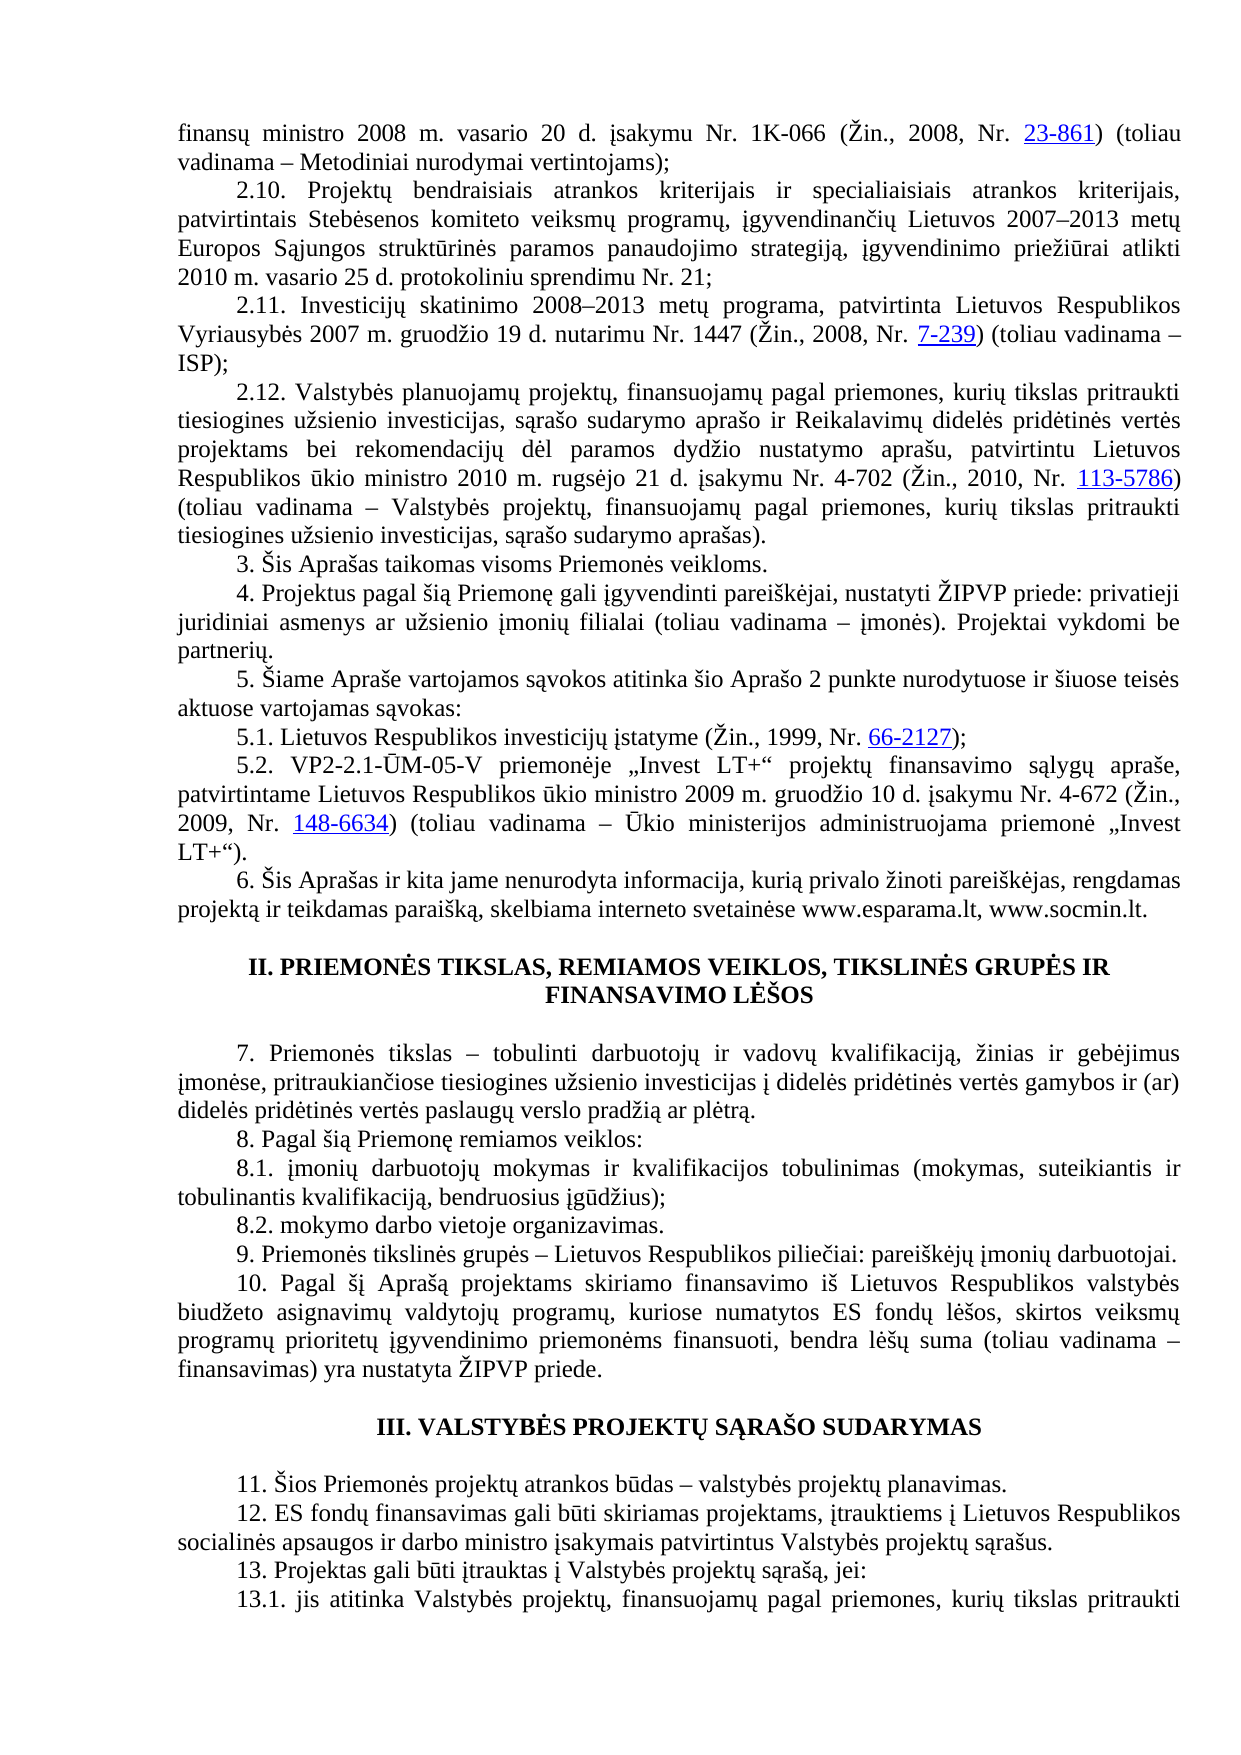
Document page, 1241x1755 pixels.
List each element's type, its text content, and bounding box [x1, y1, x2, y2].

text 6. Šis Aprašas ir kita jame nenurodyta informacija, kurią privalo žinoti pareiškėjas, rengdamas projektą ir teikdamas paraišką, skelbiama interneto svetainėse www.esparama.lt, www.socmin.lt. [177, 866, 1181, 923]
text 5.1. Lietuvos Respublikos investicijų įstatyme (Žin., 1999, Nr. 66-2127); [177, 722, 1181, 751]
text 13.1. jis atitinka Valstybės projektų, finansuojamų pagal priemones, kurių tikslas pritraukti [177, 1584, 1181, 1613]
text 12. ES fondų finansavimas gali būti skiriamas projektams, įtrauktiems į Lietuvos Respublikos socialinės apsaugos ir darbo ministro įsakymais patvirtintus Valstybės projektų sąrašus. [177, 1498, 1181, 1556]
text 4. Projektus pagal šią Priemonę gali įgyvendinti pareiškėjai, nustatyti ŽIPVP priede: privatieji juridiniai asmenys ar užsienio įmonių filialai (toliau vadinama – įmonės). Projektai vykdomi be partnerių. [177, 578, 1181, 664]
text 8.2. mokymo darbo vietoje organizavimas. [177, 1211, 1181, 1239]
text 5. Šiame Apraše vartojamos sąvokos atitinka šio Aprašo 2 punkte nurodytuose ir šiuose teisės aktuose vartojamas sąvokas: [177, 664, 1181, 722]
text III. VALSTYBĖS PROJEKTŲ SĄRAŠO SUDARYMAS [177, 1412, 1181, 1441]
text 2.10. Projektų bendraisiais atrankos kriterijais ir specialiaisiais atrankos kriterijais, patvirtintais Stebėsenos komiteto veiksmų programų, įgyvendinančių Lietuvos 2007–2013 metų Europos Sąjungos struktūrinės paramos panaudojimo strategiją, įgyvendinimo priežiūrai atlikti 2010 m. vasario 25 d. protokoliniu sprendimu Nr. 21; [177, 176, 1181, 291]
text 8. Pagal šią Priemonę remiamos veiklos: [177, 1124, 1181, 1153]
text finansų ministro 2008 m. vasario 20 d. įsakymu Nr. 1K-066 (Žin., 2008, Nr. 23-861) (toliau vadinama – Metodiniai nurodymai vertintojams); [177, 118, 1181, 176]
text 7. Priemonės tikslas – tobulinti darbuotojų ir vadovų kvalifikaciją, žinias ir gebėjimus įmonėse, pritraukiančiose tiesiogines užsienio investicijas į didelės pridėtinės vertės gamybos ir (ar) didelės pridėtinės vertės paslaugų verslo pradžią ar plėtrą. [177, 1038, 1181, 1124]
text 13. Projektas gali būti įtrauktas į Valstybės projektų sąrašą, jei: [177, 1556, 1181, 1584]
text 3. Šis Aprašas taikomas visoms Priemonės veikloms. [177, 549, 1181, 578]
text 11. Šios Priemonės projektų atrankos būdas – valstybės projektų planavimas. [177, 1469, 1181, 1498]
text 10. Pagal šį Aprašą projektams skiriamo finansavimo iš Lietuvos Respublikos valstybės biudžeto asignavimų valdytojų programų, kuriose numatytos ES fondų lėšos, skirtos veiksmų programų prioritetų įgyvendinimo priemonėms finansuoti, bendra lėšų suma (toliau vadinama – finansavimas) yra nustatyta ŽIPVP priede. [177, 1268, 1181, 1383]
text II. PRIEMONĖS tikslas, REMIAMOS VEIKLOS, TIKSLINĖS GRUPĖS IR FINANSAVIMO LĖŠOS [177, 952, 1181, 1009]
text 9. Priemonės tikslinės grupės – Lietuvos Respublikos piliečiai: pareiškėjų įmonių darbuotojai. [177, 1239, 1181, 1268]
text 2.11. Investicijų skatinimo 2008–2013 metų programa, patvirtinta Lietuvos Respublikos Vyriausybės 2007 m. gruodžio 19 d. nutarimu Nr. 1447 (Žin., 2008, Nr. 7-239) (toliau vadinama – ISP); [177, 291, 1181, 377]
text 5.2. VP2-2.1-ŪM-05-V priemonėje „Invest LT+“ projektų finansavimo sąlygų apraše, patvirtintame Lietuvos Respublikos ūkio ministro 2009 m. gruodžio 10 d. įsakymu Nr. 4-672 (Žin., 2009, Nr. 148-6634) (toliau vadinama – Ūkio ministerijos administruojama priemonė „Invest LT+“). [177, 751, 1181, 866]
text 8.1. įmonių darbuotojų mokymas ir kvalifikacijos tobulinimas (mokymas, suteikiantis ir tobulinantis kvalifikaciją, bendruosius įgūdžius); [177, 1153, 1181, 1211]
text 2.12. Valstybės planuojamų projektų, finansuojamų pagal priemones, kurių tikslas pritraukti tiesiogines užsienio investicijas, sąrašo sudarymo aprašo ir Reikalavimų didelės pridėtinės vertės projektams bei rekomendacijų dėl paramos dydžio nustatymo aprašu, patvirtintu Lietuvos Respublikos ūkio ministro 2010 m. rugsėjo 21 d. įsakymu Nr. 4-702 (Žin., 2010, Nr. 113-5786) (toliau vadinama – Valstybės projektų, finansuojamų pagal priemones, kurių tikslas pritraukti tiesiogines užsienio investicijas, sąrašo sudarymo aprašas). [177, 377, 1181, 549]
